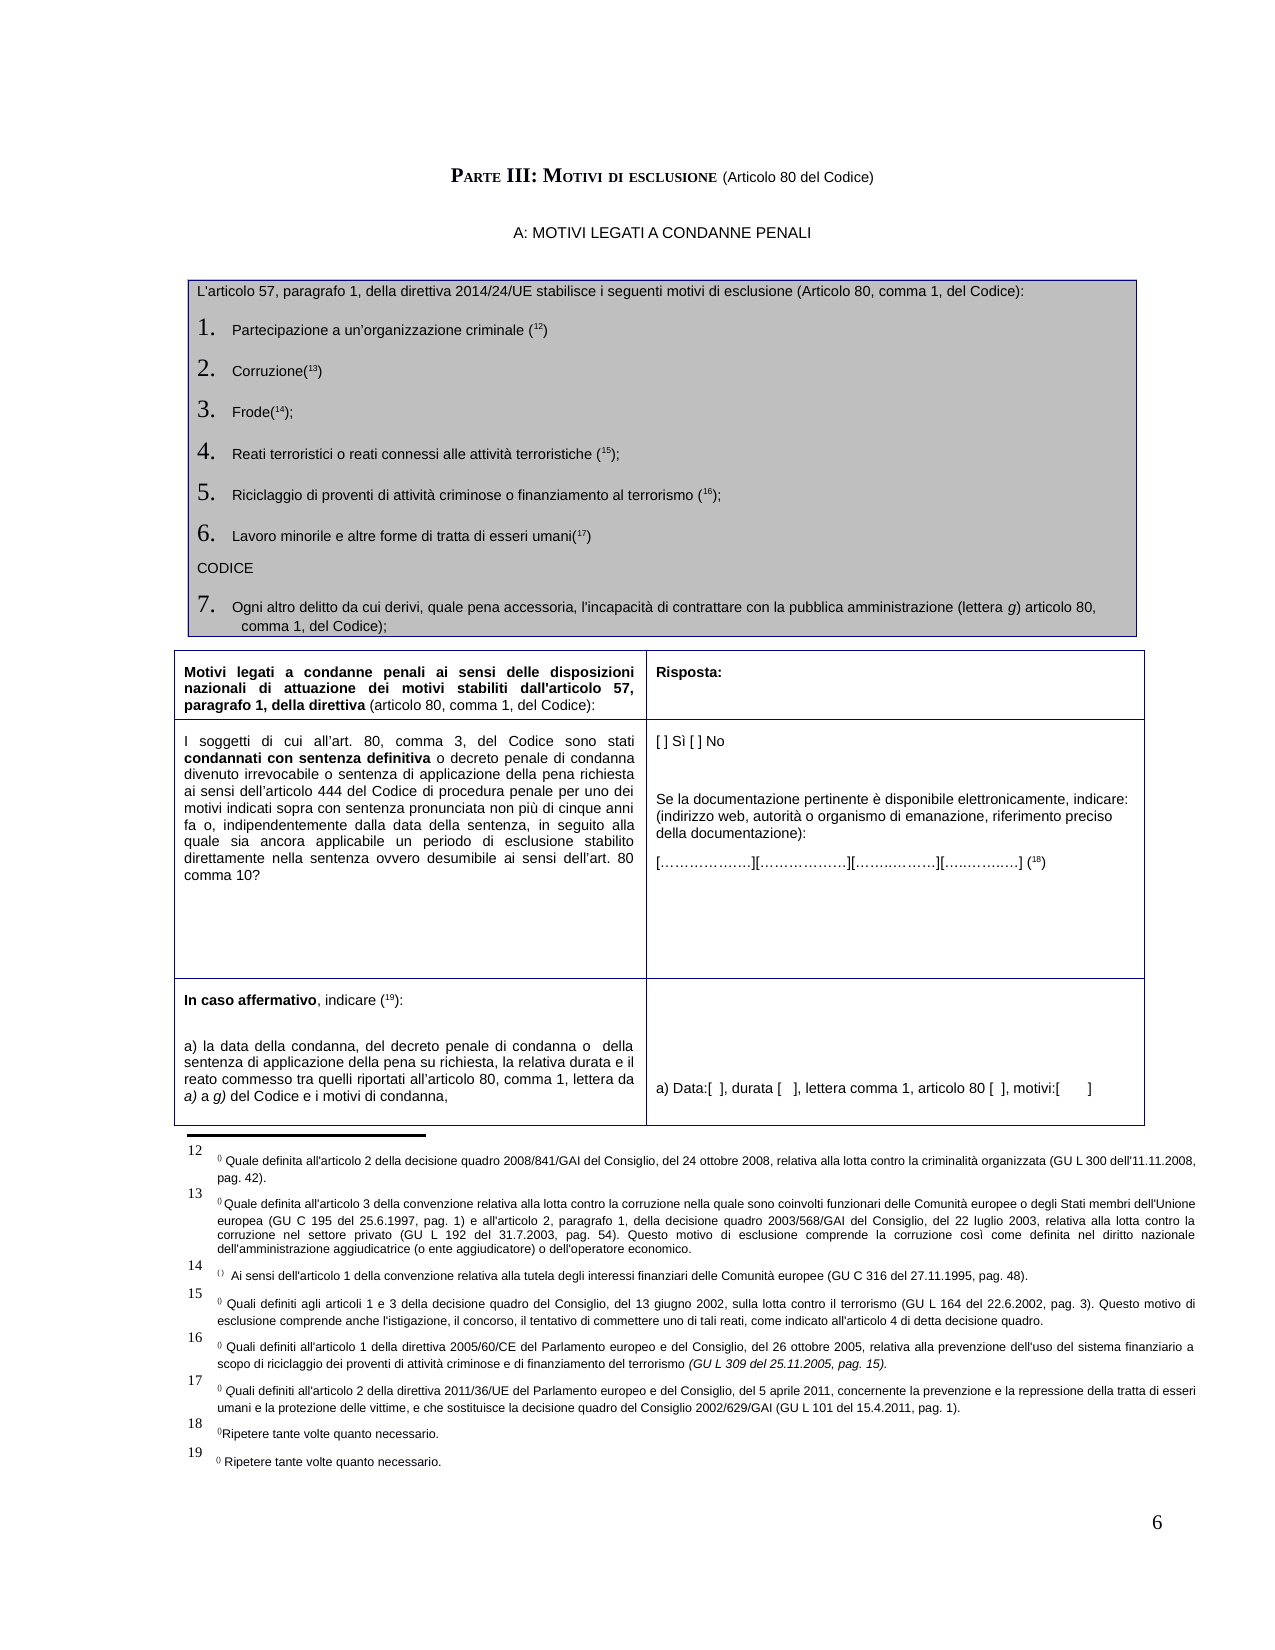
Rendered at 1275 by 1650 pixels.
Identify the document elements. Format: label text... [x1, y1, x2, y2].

list Corruzione() [189, 350, 1136, 382]
list Partecipazione a un’organizzazione criminale () [189, 309, 1136, 341]
list () Quali definiti all'articolo 1 della direttiva 2005/60/CE del Parlamento europeo e del Consiglio, del 26 ottobre 2005, relativa alla prevenzione dell'uso del sistema finanziario a scopo di riciclaggio dei proventi di attività criminose e di finanziamento del terrorismo (GU L 309 del 25.11.2005, pag. 15). [187, 1328, 1197, 1372]
table_cell a) Data:[ ], durata [ ], lettera comma 1, articolo 80 [ ], motivi:[ ] [647, 979, 1144, 1125]
list () Quale definita all'articolo 2 della decisione quadro 2008/841/GAI del Consiglio, del 24 ottobre 2008, relativa alla lotta contro la criminalità organizzata (GU L 300 dell'11.11.2008, pag. 42). [187, 1142, 1197, 1185]
list Lavoro minorile e altre forme di tratta di esseri umani() [189, 515, 1136, 547]
list ( ) Ai sensi dell'articolo 1 della convenzione relativa alla tutela degli interessi finanziari delle Comunità europee (GU C 316 del 27.11.1995, pag. 48). [187, 1257, 1197, 1285]
title A: Motivi legati a condanne penali [187, 224, 1137, 242]
list Riciclaggio di proventi di attività criminose o finanziamento al terrorismo (); [189, 474, 1136, 506]
list () Quali definiti agli articoli 1 e 3 della decisione quadro del Consiglio, del 13 giugno 2002, sulla lotta contro il terrorismo (GU L 164 del 22.6.2002, pag. 3). Questo motivo di esclusione comprende anche l'istigazione, il concorso, il tentativo di commettere uno di tali reati, come indicato all'articolo 4 di detta decisione quadro. [187, 1285, 1197, 1328]
text L'articolo 57, paragrafo 1, della direttiva 2014/24/UE stabilisce i seguenti motivi di esclusione (Articolo 80, comma 1, del Codice): [189, 281, 1136, 299]
text CODICE [189, 556, 1136, 576]
table_header Motivi legati a condanne penali ai sensi delle disposizioni nazionali di attuazione dei motivi stabiliti dall'articolo 57, paragrafo 1, della direttiva (articolo 80, comma 1, del Codice): [175, 651, 646, 719]
list Frode(); [189, 391, 1136, 423]
table_cell In caso affermativo, indicare (): a) la data della condanna, del decreto penale di condanna o della sentenza di applicazione della pena su richiesta, la relativa durata e il reato commesso tra quelli riportati all’articolo 80, comma 1, lettera da a) a g) del Codice e i motivi di condanna, [175, 979, 646, 1125]
title Parte III: Motivi di esclusione (Articolo 80 del Codice) [187, 162, 1137, 187]
table_cell I soggetti di cui all’art. 80, comma 3, del Codice sono stati condannati con sentenza definitiva o decreto penale di condanna divenuto irrevocabile o sentenza di applicazione della pena richiesta ai sensi dell’articolo 444 del Codice di procedura penale per uno dei motivi indicati sopra con sentenza pronunciata non più di cinque anni fa o, indipendentemente dalla data della sentenza, in seguito alla quale sia ancora applicabile un periodo di esclusione stabilito direttamente nella sentenza ovvero desumibile ai sensi dell’art. 80 comma 10? [175, 720, 646, 978]
list Ogni altro delitto da cui derivi, quale pena accessoria, l'incapacità di contrattare con la pubblica amministrazione (lettera g) articolo 80, comma 1, del Codice); [189, 586, 1136, 636]
table_header Risposta: [647, 651, 1144, 719]
table_cell [ ] Sì [ ] No Se la documentazione pertinente è disponibile elettronicamente, indicare: (indirizzo web, autorità o organismo di emanazione, riferimento preciso della documentazione): […………….…][………………][……..………][…..……..…] () [647, 720, 1144, 978]
list () Quali definiti all'articolo 2 della direttiva 2011/36/UE del Parlamento europeo e del Consiglio, del 5 aprile 2011, concernente la prevenzione e la repressione della tratta di esseri umani e la protezione delle vittime, e che sostituisce la decisione quadro del Consiglio 2002/629/GAI (GU L 101 del 15.4.2011, pag. 1). [187, 1372, 1197, 1415]
list Reati terroristici o reati connessi alle attività terroristiche (); [189, 433, 1136, 464]
list () Quale definita all'articolo 3 della convenzione relativa alla lotta contro la corruzione nella quale sono coinvolti funzionari delle Comunità europee o degli Stati membri dell'Unione europea (GU C 195 del 25.6.1997, pag. 1) e all'articolo 2, paragrafo 1, della decisione quadro 2003/568/GAI del Consiglio, del 22 luglio 2003, relativa alla lotta contro la corruzione nel settore privato (GU L 192 del 31.7.2003, pag. 54). Questo motivo di esclusione comprende la corruzione così come definita nel diritto nazionale dell'amministrazione aggiudicatrice (o ente aggiudicatore) o dell'operatore economico. [187, 1185, 1197, 1257]
